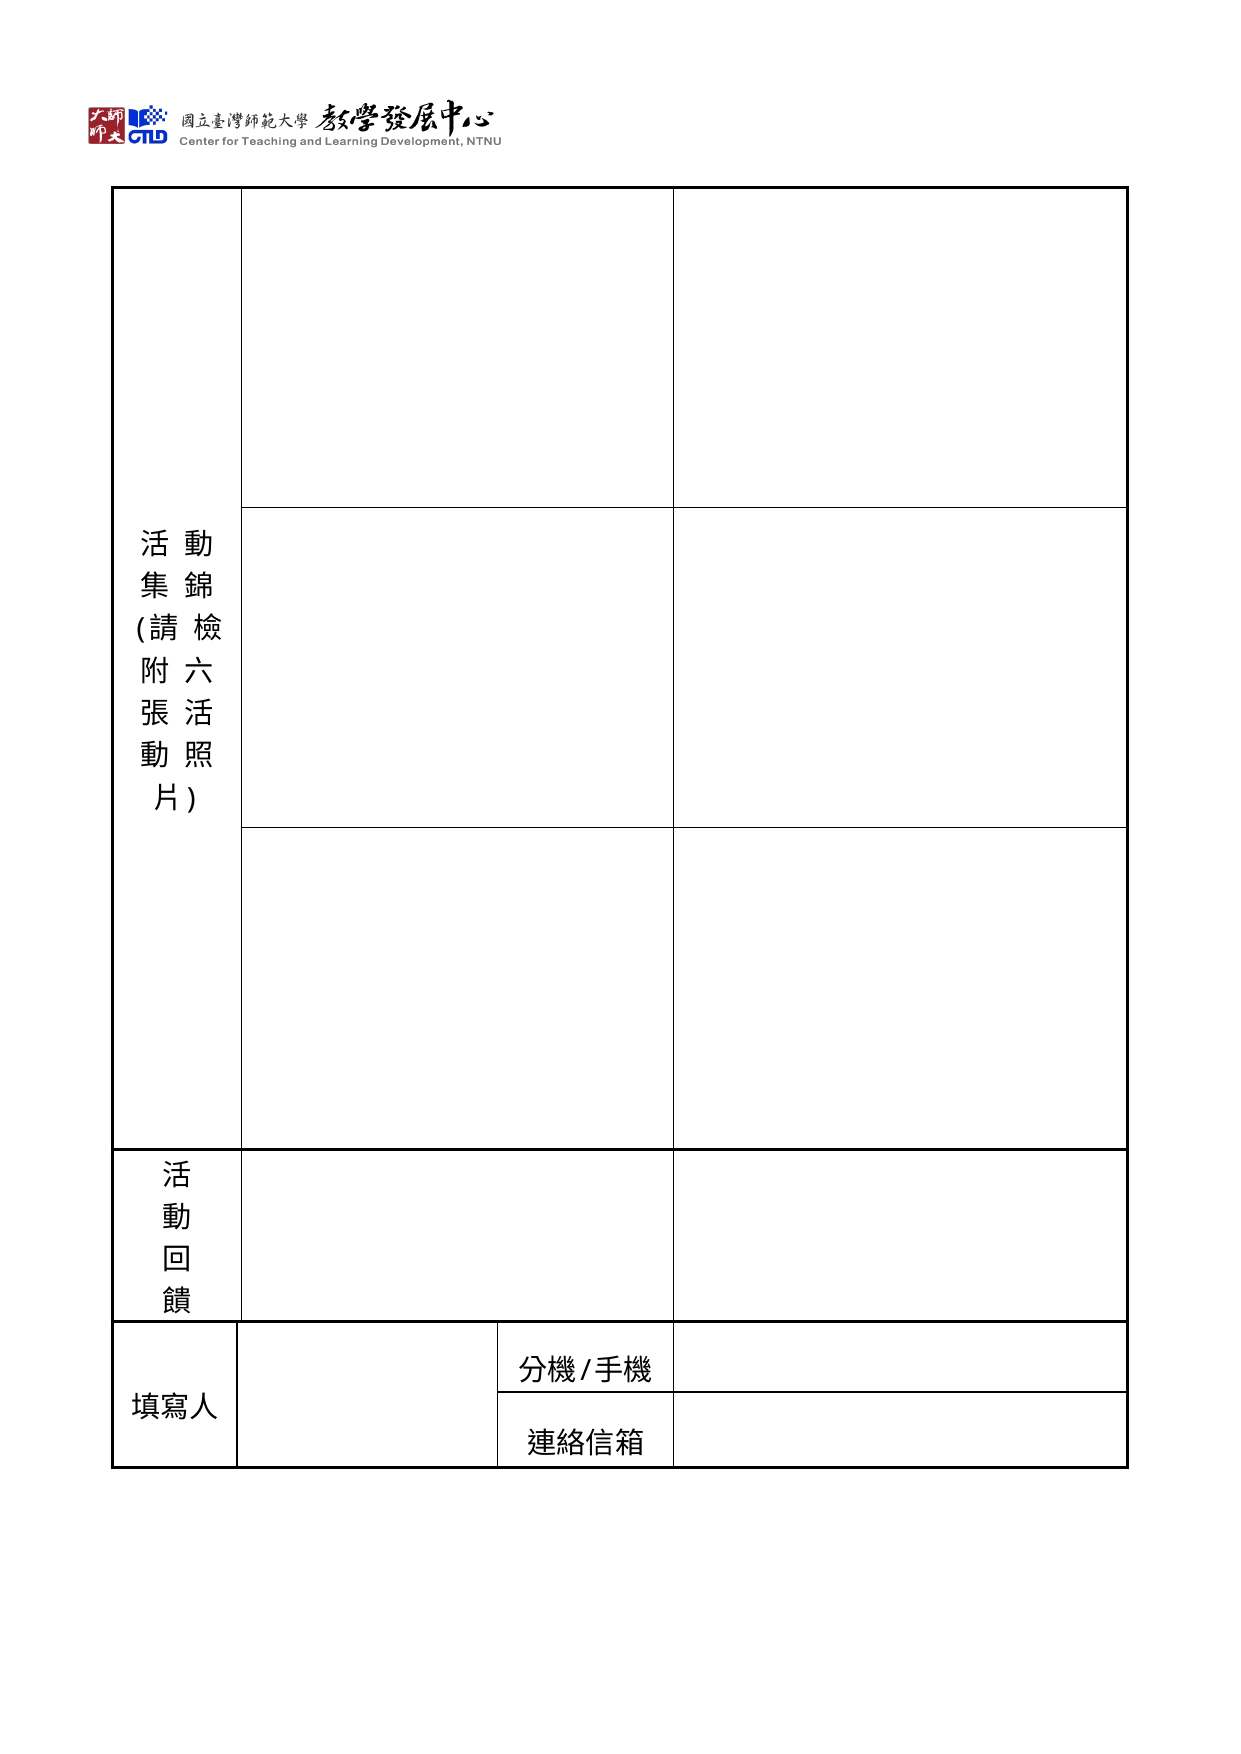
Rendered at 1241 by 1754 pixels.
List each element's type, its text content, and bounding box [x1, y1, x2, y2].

table_cell [242, 1151, 673, 1320]
table_cell [674, 1393, 1126, 1466]
table_cell 活 動 集 錦 (請 檢 附 六 張 活 動 照 片) [114, 189, 241, 1148]
table_cell [242, 508, 673, 827]
table_cell 填寫人 [114, 1323, 236, 1466]
table_cell 分機/手機 [498, 1323, 673, 1391]
table_cell [674, 828, 1126, 1148]
table_cell 活 動 回 饋 [114, 1151, 241, 1320]
table_cell [238, 1323, 497, 1466]
table_cell 連絡信箱 [498, 1393, 673, 1466]
table_cell [674, 508, 1126, 827]
table_cell [242, 828, 673, 1148]
table_cell [674, 189, 1126, 507]
table_cell [674, 1151, 1126, 1320]
table_cell [242, 189, 673, 507]
table_cell [674, 1323, 1126, 1391]
